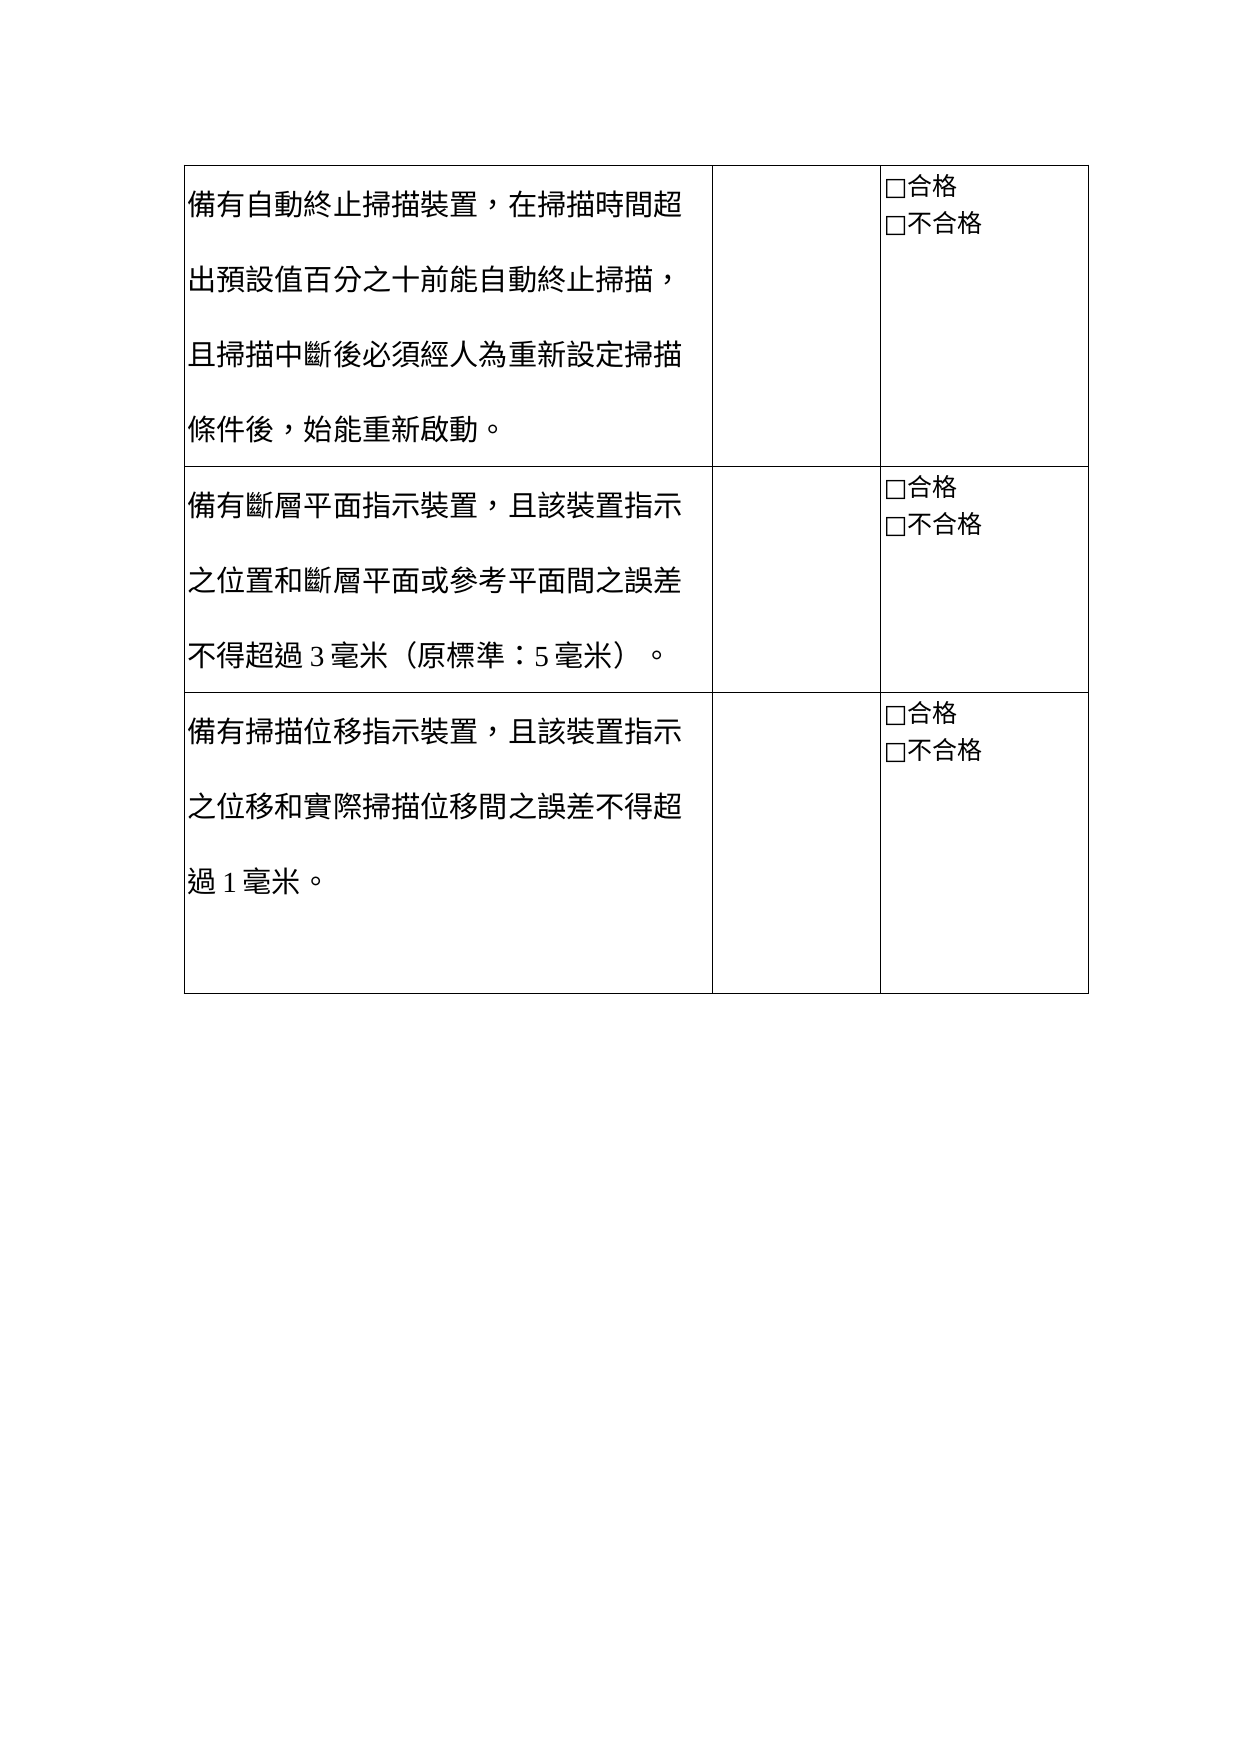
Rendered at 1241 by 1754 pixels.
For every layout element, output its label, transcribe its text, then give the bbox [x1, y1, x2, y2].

table_cell □合格 □不合格 [881, 467, 1088, 692]
table_cell [713, 467, 880, 692]
table_cell 備有自動終止掃描裝置，在掃描時間超出預設值百分之十前能自動終止掃描，且掃描中斷後必須經人為重新設定掃描條件後，始能重新啟動。 [185, 166, 712, 466]
table_cell [713, 166, 880, 466]
table_cell □合格 □不合格 [881, 693, 1088, 993]
table_cell □合格 □不合格 [881, 166, 1088, 466]
table_cell 備有斷層平面指示裝置，且該裝置指示之位置和斷層平面或參考平面間之誤差不得超過3毫米（原標準：5毫米）。 [185, 467, 712, 692]
table_cell 備有掃描位移指示裝置，且該裝置指示之位移和實際掃描位移間之誤差不得超過1毫米。 [185, 693, 712, 993]
table_cell [713, 693, 880, 993]
